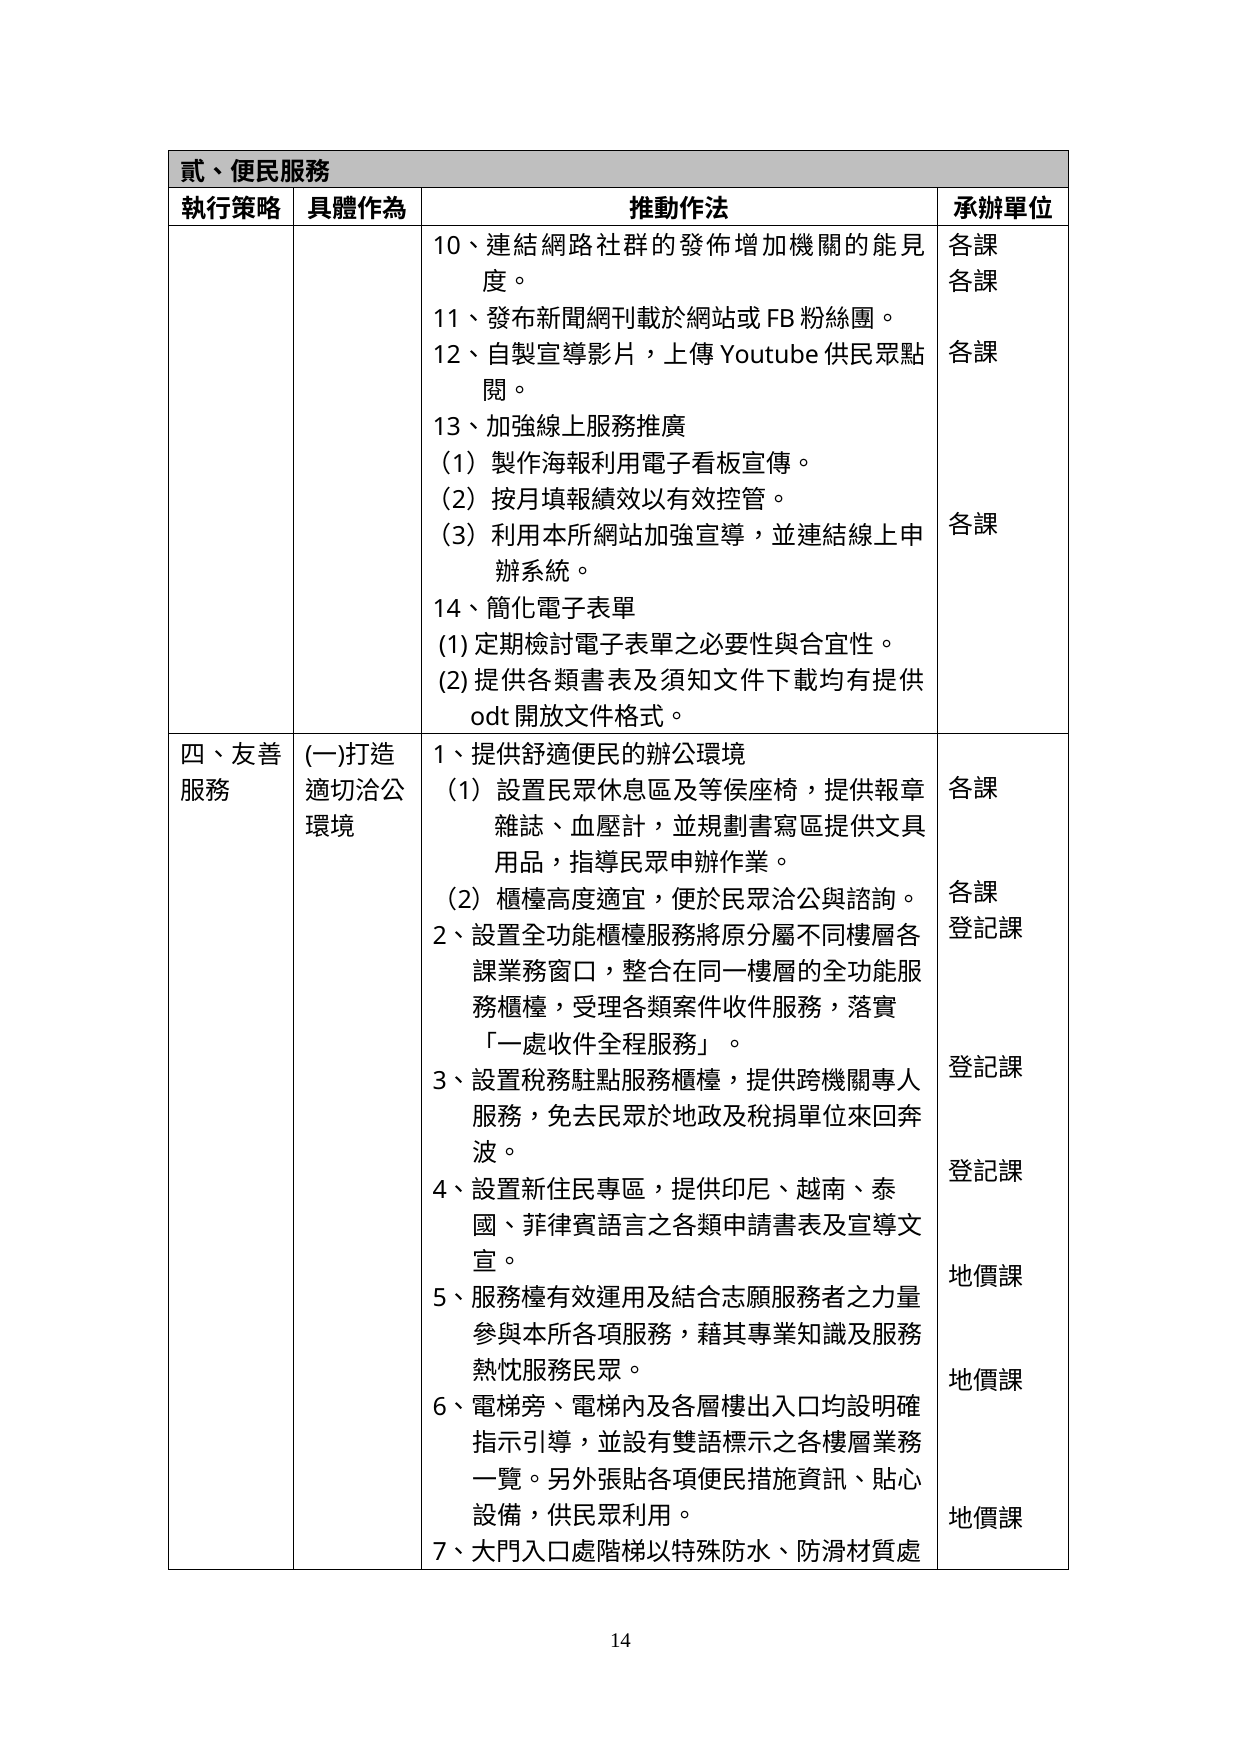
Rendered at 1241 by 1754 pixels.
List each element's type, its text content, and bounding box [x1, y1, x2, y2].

table_cell (一)打造適切洽公環境 [294, 734, 421, 1569]
table_cell 依據「政府資訊公開法」第7條主動公開組織、職掌及轄區簡介、主管及單位介紹、交通資訊及電話、服務時間等服務資訊於機關網站，且已公開比例達100％以上，並於網站設置「主動公開資訊」專區。 服務措施及出版品資訊周知 公佈提升服務品質執行計畫、FAQ、機關活動及文宣等重要資訊於機關網站，以有效推動各項為民服務工作。 書狀補給、第一次登記案件、未辦繼承登記，提供網站上之公告服務，透過上網公告作業，提供民眾多管道查詢服務。 加強資訊內容及連結正確性 成立資訊推動小組，定期查核檢視資訊內容及連結正確性。 訂定網頁維護績效評比實施計畫，藉由績效評比活絡本所網頁訊息更新頻率及維護作業。 每日及時更新相關資訊。 網頁維護內容更新須簽報主管核定並定期呈報網頁維護內容，提供即時且正確之資訊，避免不實之消息散佈。 訂立網站維護管理計畫，規範訊息張貼及檢核流程。 網站首頁版面配置符合民眾需求，方便瀏覽查訊資料及使用網站服務 首頁提供「最新消息」、「常用查詢」等10大類服務超連結，讓民眾透過首頁即可得到最新、最完整資訊。 配合電子化政府入口網提供各項施政資訊分類檢索功能，，增進民眾瀏覽本所網頁的便利性。 提高檢索服務便捷度 本所網站提供多元資訊檢索搜尋服務，全文搜尋、熱門關鍵字搜尋、進階搜尋共3大類服務。 提供檢索資訊過多時採分頁方式檢索。 檢索搜尋功能利用google網頁搜尋引擎，提供全部的字詞、完整的字句、任何一字詞、不指定字詞等交叉搜尋。 通過無障礙標章2.0版第一優先等級A檢測並取得認證之網站。 利用本所網站宣導 宣導施政理念及各項便民措施，並適時更新網頁。 網站建置年度提升服務品質執行計畫。 發佈最新消息與法令新訊。 線上申辦(桃園網路e指通、內政部地政線上申辦系統、內政部地政司數位櫃檯)整合系統推廣。 利用LED電子看板宣導最新施政訊息 本所1樓戶外電子看板。 1、4樓電子看板。 1、4樓櫃檯雙螢幕系統。 連結網路社群的發佈增加機關的能見度。 發布新聞網刊載於網站或FB粉絲團。 自製宣導影片，上傳Youtube供民眾點閱。 加強線上服務推廣 製作海報利用電子看板宣傳。 按月填報績效以有效控管。 利用本所網站加強宣導，並連結線上申辦系統。 簡化電子表單 定期檢討電子表單之必要性與合宜性。 提供各類書表及須知文件下載均有提供odt開放文件格式。 [422, 226, 937, 733]
table_cell 四、友善服務 [169, 734, 293, 1569]
table_cell 提供舒適便民的辦公環境 設置民眾休息區及等侯座椅，提供報章雜誌、血壓計，並規劃書寫區提供文具用品，指導民眾申辦作業。 櫃檯高度適宜，便於民眾洽公與諮詢。 設置全功能櫃檯服務將原分屬不同樓層各課業務窗口，整合在同一樓層的全功能服務櫃檯，受理各類案件收件服務，落實「一處收件全程服務」。 設置稅務駐點服務櫃檯，提供跨機關專人服務，免去民眾於地政及稅捐單位來回奔波。 設置新住民專區，提供印尼、越南、泰國、菲律賓語言之各類申請書表及宣導文宣。 服務檯有效運用及結合志願服務者之力量參與本所各項服務，藉其專業知識及服務熱忱服務民眾。 電梯旁、電梯內及各層樓出入口均設明確指示引導，並設有雙語標示之各樓層業務一覽。另外張貼各項便民措施資訊、貼心設備，供民眾利用。 大門入口處階梯以特殊防水、防滑材質處理，讓天雨行走安全。 設置LED電子螢幕顯示器（跑馬燈）及櫃檯雙螢幕，宣導各項措施。 免費汽機車停車場及專屬機車停車棚。 設置民眾協談區供民眾諮詢使用。 設置i-Speak申請書表智慧語音服務系 統供民眾使用。 [422, 734, 937, 1569]
table_cell 承辦單位 [938, 188, 1068, 224]
table_cell 具體作為 [294, 188, 421, 224]
table_cell 各課 各課 各課 各課 [938, 226, 1068, 733]
table_cell 執行策略 [169, 188, 293, 224]
table_cell [169, 226, 293, 733]
table_cell [294, 226, 421, 733]
table_header 便民服務 [169, 151, 1068, 187]
table_cell 推動作法 [422, 188, 937, 224]
table_cell 各課 各課 登記課 登記課 登記課 地價課 地價課 地價課 [938, 734, 1068, 1569]
